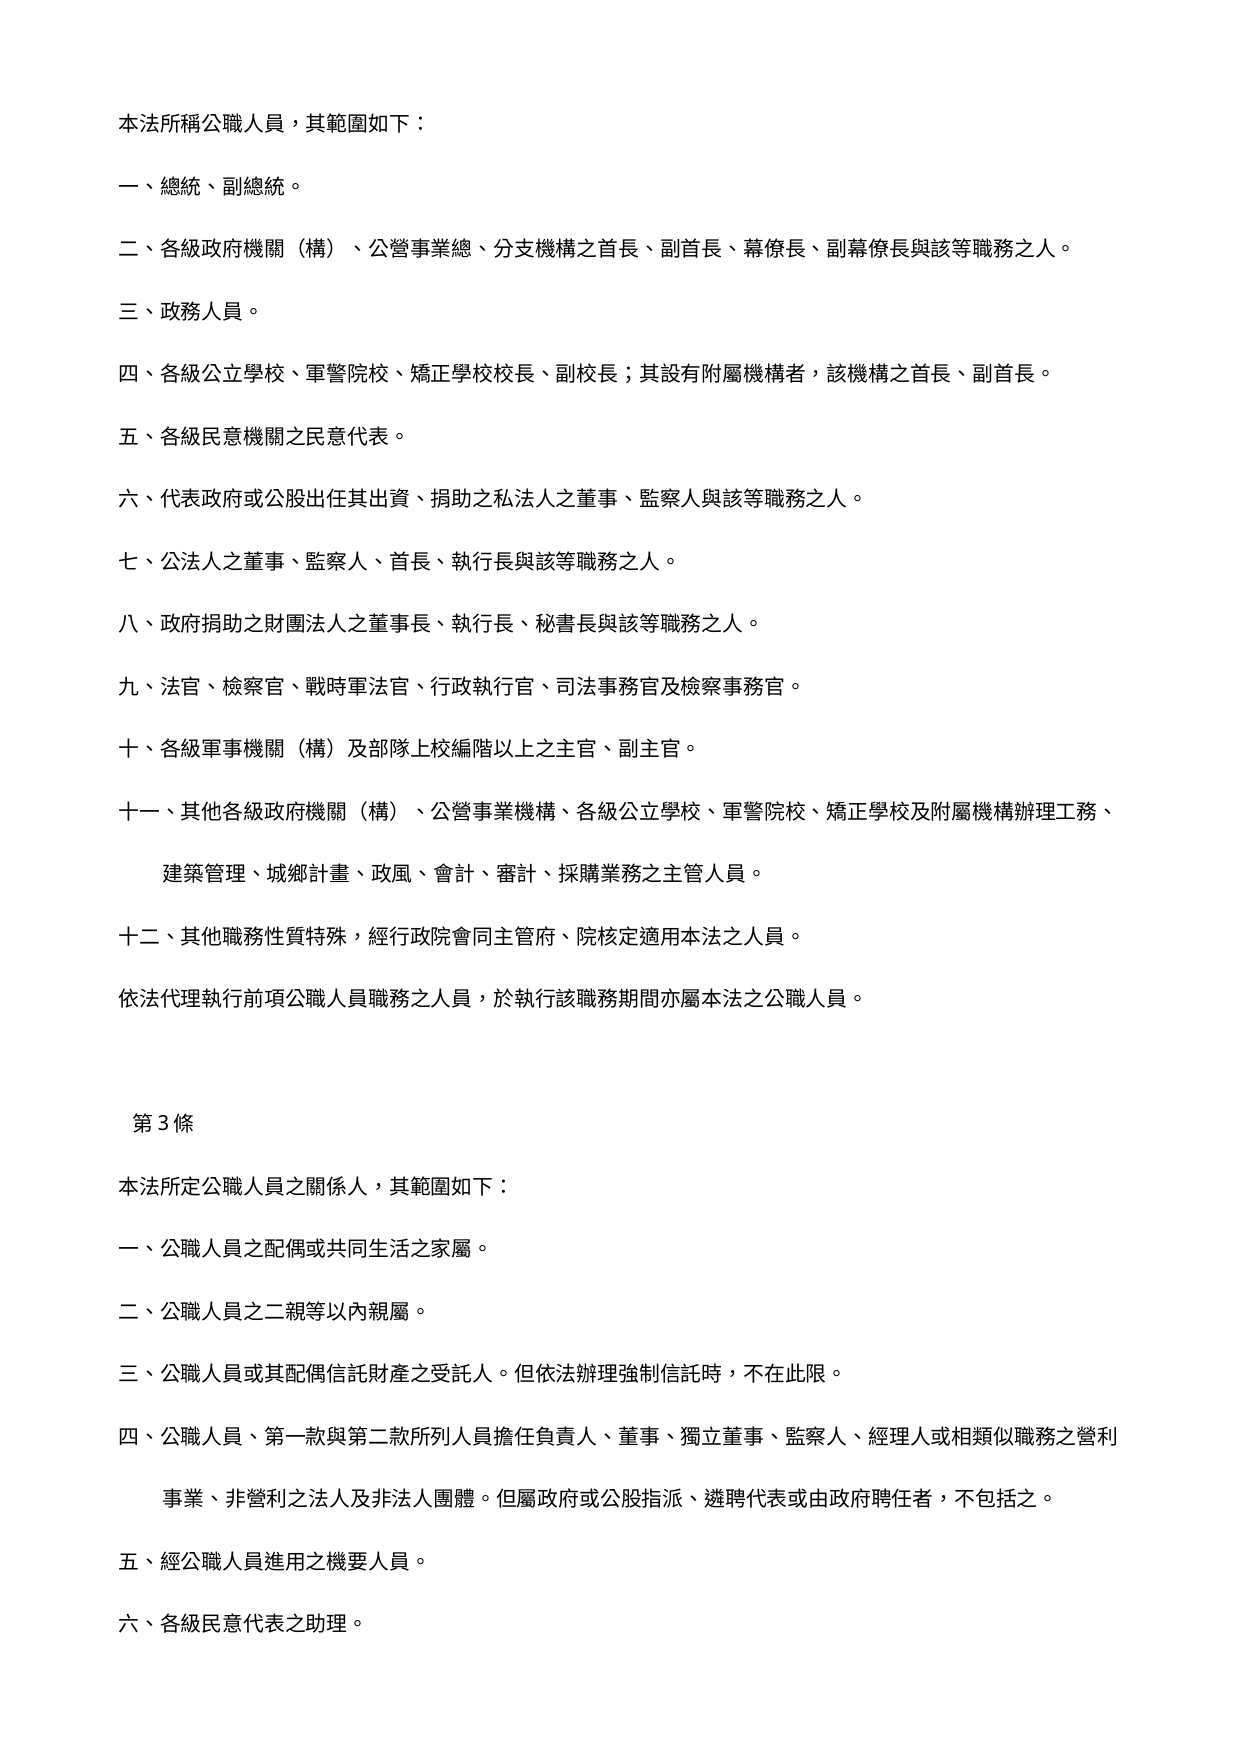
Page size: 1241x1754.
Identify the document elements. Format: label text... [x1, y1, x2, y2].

text 十、各級軍事機關（構）及部隊上校編階以上之主官、副主官。 [118, 706, 1122, 768]
text 三、政務人員。 [118, 268, 1122, 331]
text 四、各級公立學校、軍警院校、矯正學校校長、副校長；其設有附屬機構者，該機構之首長、副首長。 [118, 331, 1122, 393]
text 本法所定公職人員之關係人，其範圍如下： [118, 1143, 1122, 1206]
text 一、公職人員之配偶或共同生活之家屬。 [118, 1206, 1122, 1268]
text 八、政府捐助之財團法人之董事長、執行長、秘書長與該等職務之人。 [118, 581, 1122, 643]
text 三、公職人員或其配偶信託財產之受託人。但依法辦理強制信託時，不在此限。 [118, 1331, 1122, 1393]
text 五、各級民意機關之民意代表。 [118, 393, 1122, 456]
text 二、各級政府機關（構）、公營事業總、分支機構之首長、副首長、幕僚長、副幕僚長與該等職務之人。 [118, 206, 1122, 268]
text 第3條 [44, 1081, 1216, 1143]
text 十二、其他職務性質特殊，經行政院會同主管府、院核定適用本法之人員。 [118, 893, 1122, 956]
text 依法代理執行前項公職人員職務之人員，於執行該職務期間亦屬本法之公職人員。 [118, 956, 1122, 1018]
text 五、經公職人員進用之機要人員。 [118, 1518, 1122, 1581]
text 七、公法人之董事、監察人、首長、執行長與該等職務之人。 [118, 518, 1122, 581]
text 一、總統、副總統。 [118, 143, 1122, 206]
text 九、法官、檢察官、戰時軍法官、行政執行官、司法事務官及檢察事務官。 [118, 643, 1122, 706]
text 十一、其他各級政府機關（構）、公營事業機構、各級公立學校、軍警院校、矯正學校及附屬機構辦理工務、建築管理、城鄉計畫、政風、會計、審計、採購業務之主管人員。 [118, 768, 1122, 893]
text 本法所稱公職人員，其範圍如下： [118, 81, 1122, 143]
text 四、公職人員、第一款與第二款所列人員擔任負責人、董事、獨立董事、監察人、經理人或相類似職務之營利事業、非營利之法人及非法人團體。但屬政府或公股指派、遴聘代表或由政府聘任者，不包括之。 [118, 1393, 1122, 1518]
text 二、公職人員之二親等以內親屬。 [118, 1268, 1122, 1331]
text 六、代表政府或公股出任其出資、捐助之私法人之董事、監察人與該等職務之人。 [118, 456, 1122, 518]
text 六、各級民意代表之助理。 [118, 1581, 1122, 1643]
